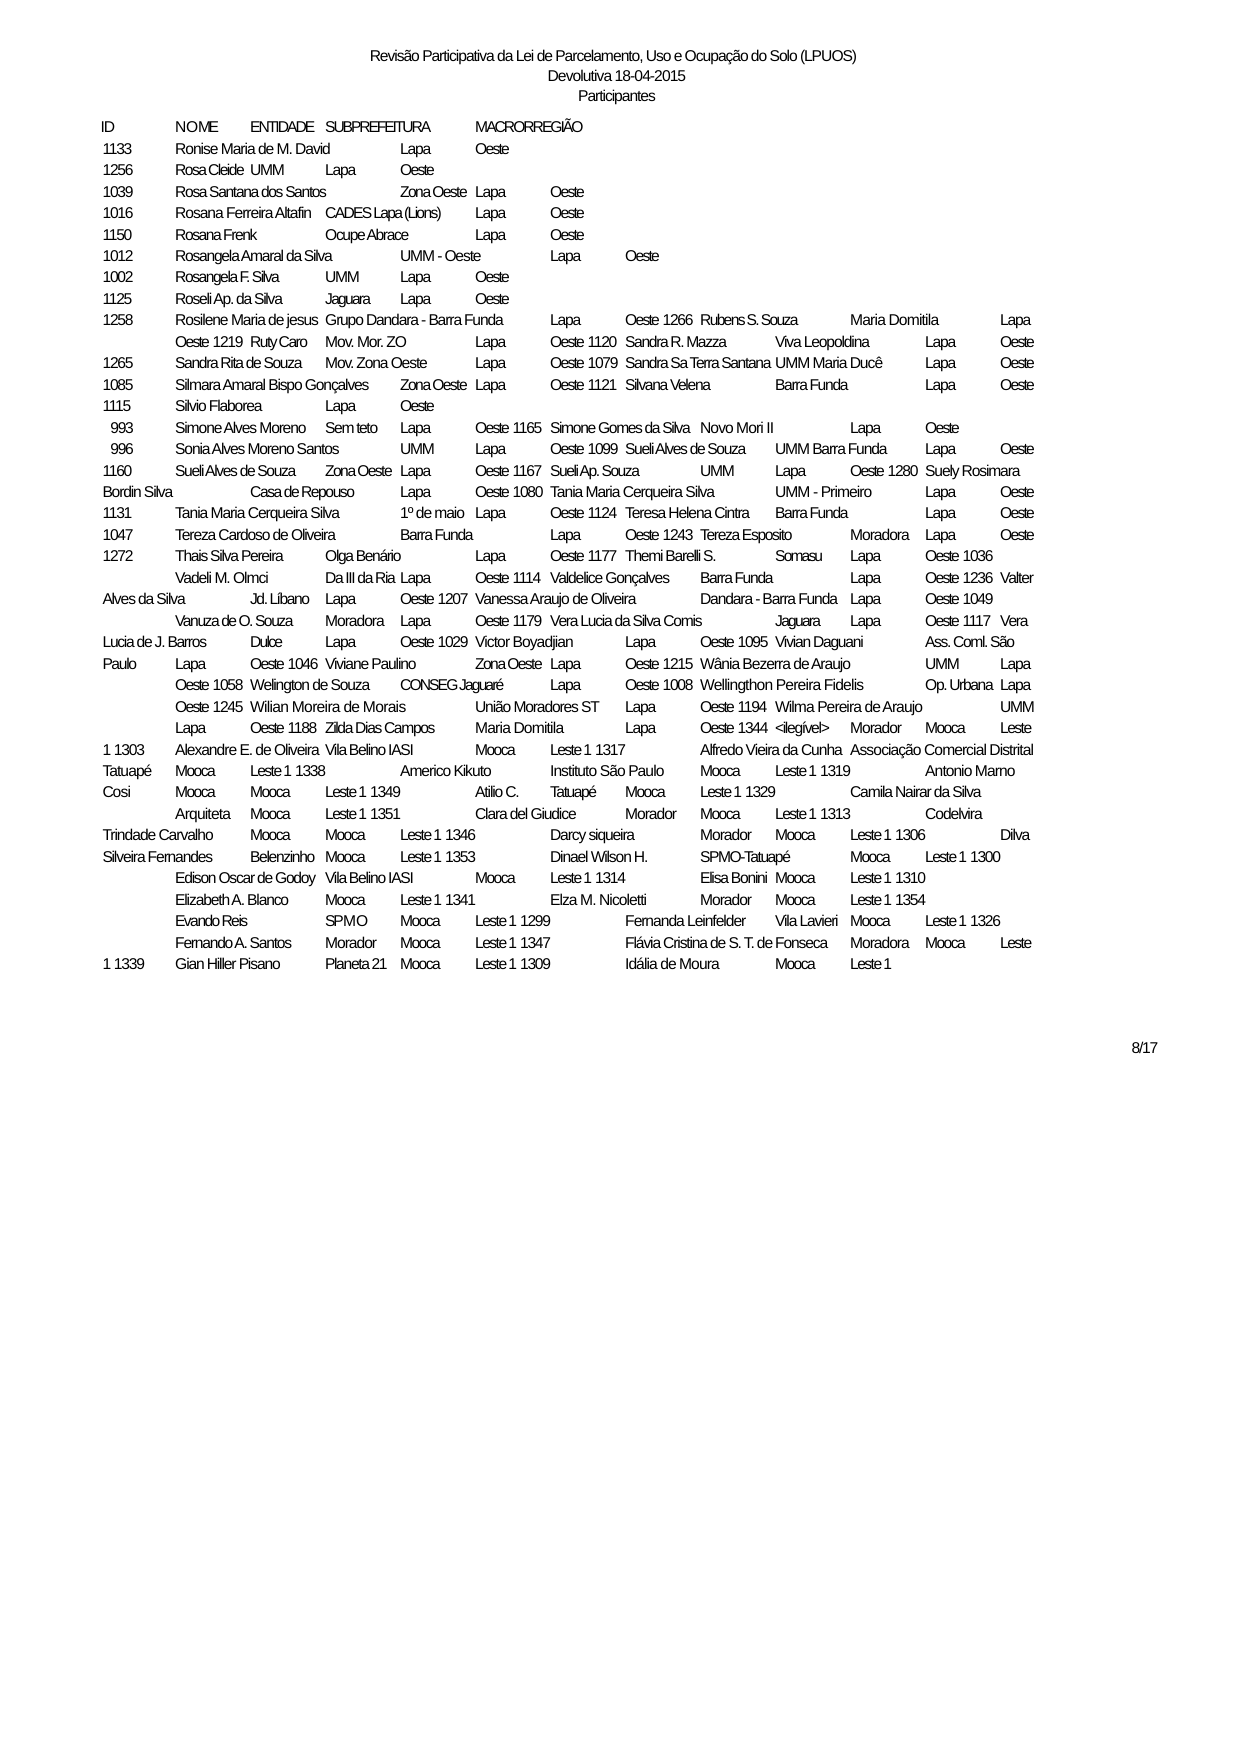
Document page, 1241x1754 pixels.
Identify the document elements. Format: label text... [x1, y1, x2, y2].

text 8/17 [1131, 1041, 1162, 1056]
text 993 Simone Alves Moreno Sem teto Lapa Oeste 1165 Simone Gomes da Silva Novo Mori II Lapa Oeste [102, 416, 1036, 437]
text 1016 Rosana Ferreira Altafin CADES Lapa (Lions) Lapa Oeste [102, 201, 1036, 223]
text Participantes [369, 85, 712, 106]
text 1039 Rosa Santana dos Santos Zona Oeste Lapa Oeste [102, 180, 1036, 201]
text 1150 Rosana Frenk Ocupe Abrace Lapa Oeste [102, 223, 1036, 244]
text 1258 Rosilene Maria de jesus Grupo Dandara - Barra Funda Lapa Oeste 1266 Rubens S. Souza Maria Domitila Lapa Oeste 1219 Ruty Caro Mov. Mor. ZO Lapa Oeste 1120 Sandra R. Mazza Viva Leopoldina Lapa Oeste 1265 Sandra Rita de Souza Mov. Zona Oeste Lapa Oeste 1079 Sandra Sa Terra Santana UMM Maria Ducê Lapa Oeste 1085 Silmara Amaral Bispo Gonçalves Zona Oeste Lapa Oeste 1121 Silvana Velena Barra Funda Lapa Oeste 1115 Silvio Flaborea Lapa Oeste [102, 309, 1036, 416]
text 1012 Rosangela Amaral da Silva UMM - Oeste Lapa Oeste [102, 244, 1036, 266]
text ID N O ME ENTIDADE SUBPREFEITURA MACRORREGIÃO [100, 116, 1123, 137]
text Revisão Participativa da Lei de Parcelamento, Uso e Ocupação do Solo (LPUOS) [369, 48, 900, 65]
text 996 Sonia Alves Moreno Santos UMM Lapa Oeste 1099 Sueli Alves de Souza UMM Barra Funda Lapa Oeste 1160 Sueli Alves de Souza Zona Oeste Lapa Oeste 1167 Sueli Ap. Souza UMM Lapa Oeste 1280 Suely Rosimara Bordin Silva Casa de Repouso Lapa Oeste 1080 Tania Maria Cerqueira Silva UMM - Primeiro Lapa Oeste 1131 Tania Maria Cerqueira Silva 1º de maio Lapa Oeste 1124 Teresa Helena Cintra Barra Funda Lapa Oeste 1047 Tereza Cardoso de Oliveira Barra Funda Lapa Oeste 1243 Tereza Esposito Moradora Lapa Oeste 1272 Thais Silva Pereira Olga Benário Lapa Oeste 1177 Themi Barelli S. Somasu Lapa Oeste 1036 Vadeli M. Olmci Da III da Ria Lapa Oeste 1114 Valdelice Gonçalves Barra Funda Lapa Oeste 1236 Valter Alves da Silva Jd. Líbano Lapa Oeste 1207 Vanessa Araujo de Oliveira Dandara - Barra Funda Lapa Oeste 1049 Vanuza de O. Souza Moradora Lapa Oeste 1179 Vera Lucia da Silva Comis Jaguara Lapa Oeste 1117 Vera Lucia de J. Barros Dulce Lapa Oeste 1029 Victor Boyadjian Lapa Oeste 1095 Vivian Daguani Ass. Coml. São Paulo Lapa Oeste 1046 Viviane Paulino Zona Oeste Lapa Oeste 1215 Wânia Bezerra de Araujo UMM Lapa Oeste 1058 Welington de Souza CONSEG Jaguaré Lapa Oeste 1008 Wellingthon Pereira Fidelis Op. Urbana Lapa Oeste 1245 Wilian Moreira de Morais União Moradores ST Lapa Oeste 1194 Wilma Pereira de Araujo UMM Lapa Oeste 1188 Zilda Dias Campos Maria Domitila Lapa Oeste 1344 <ilegível> Morador Mooca Leste 1 1303 Alexandre E. de Oliveira Vila Belino IASI Mooca Leste 1 1317 Alfredo Vieira da Cunha Associação Comercial Distrital Tatuapé Mooca Leste 1 1338 Americo Kikuto Instituto São Paulo Mooca Leste 1 1319 Antonio Marno Cosi Mooca Mooca Leste 1 1349 Atilio C. Tatuapé Mooca Leste 1 1329 Camila Nairar da Silva Arquiteta Mooca Leste 1 1351 Clara del Giudice Morador Mooca Leste 1 1313 Codelvira Trindade Carvalho Mooca Mooca Leste 1 1346 Darcy siqueira Morador Mooca Leste 1 1306 Dilva Silveira Fernandes Belenzinho Mooca Leste 1 1353 Dinael Wilson H. SPMO-Tatuapé Mooca Leste 1 1300 Edison Oscar de Godoy Vila Belino IASI Mooca Leste 1 1314 Elisa Bonini Mooca Leste 1 1310 Elizabeth A. Blanco Mooca Leste 1 1341 Elza M. Nicoletti Morador Mooca Leste 1 1354 Evando Reis SP M O Mooca Leste 1 1299 Fernanda Leinfelder Vila Lavieri Mooca Leste 1 1326 Fernando A. Santos Morador Mooca Leste 1 1347 Flávia Cristina de S. T. de Fonseca Moradora Mooca Leste 1 1339 Gian Hiller Pisano Planeta 21 Mooca Leste 1 1309 Idália de Moura Mooca Leste 1 [102, 437, 1036, 974]
text 1133 Ronise Maria de M. David Lapa Oeste [102, 137, 1036, 158]
text 1125 Roseli Ap. da Silva Jaguara Lapa Oeste [102, 287, 1036, 309]
text 1002 Rosangela F. Silva UMM Lapa Oeste [102, 266, 1036, 287]
text Devolutiva 18-04-2015 [369, 65, 740, 85]
text 1256 Rosa Cleide UMM Lapa Oeste [102, 158, 1036, 180]
